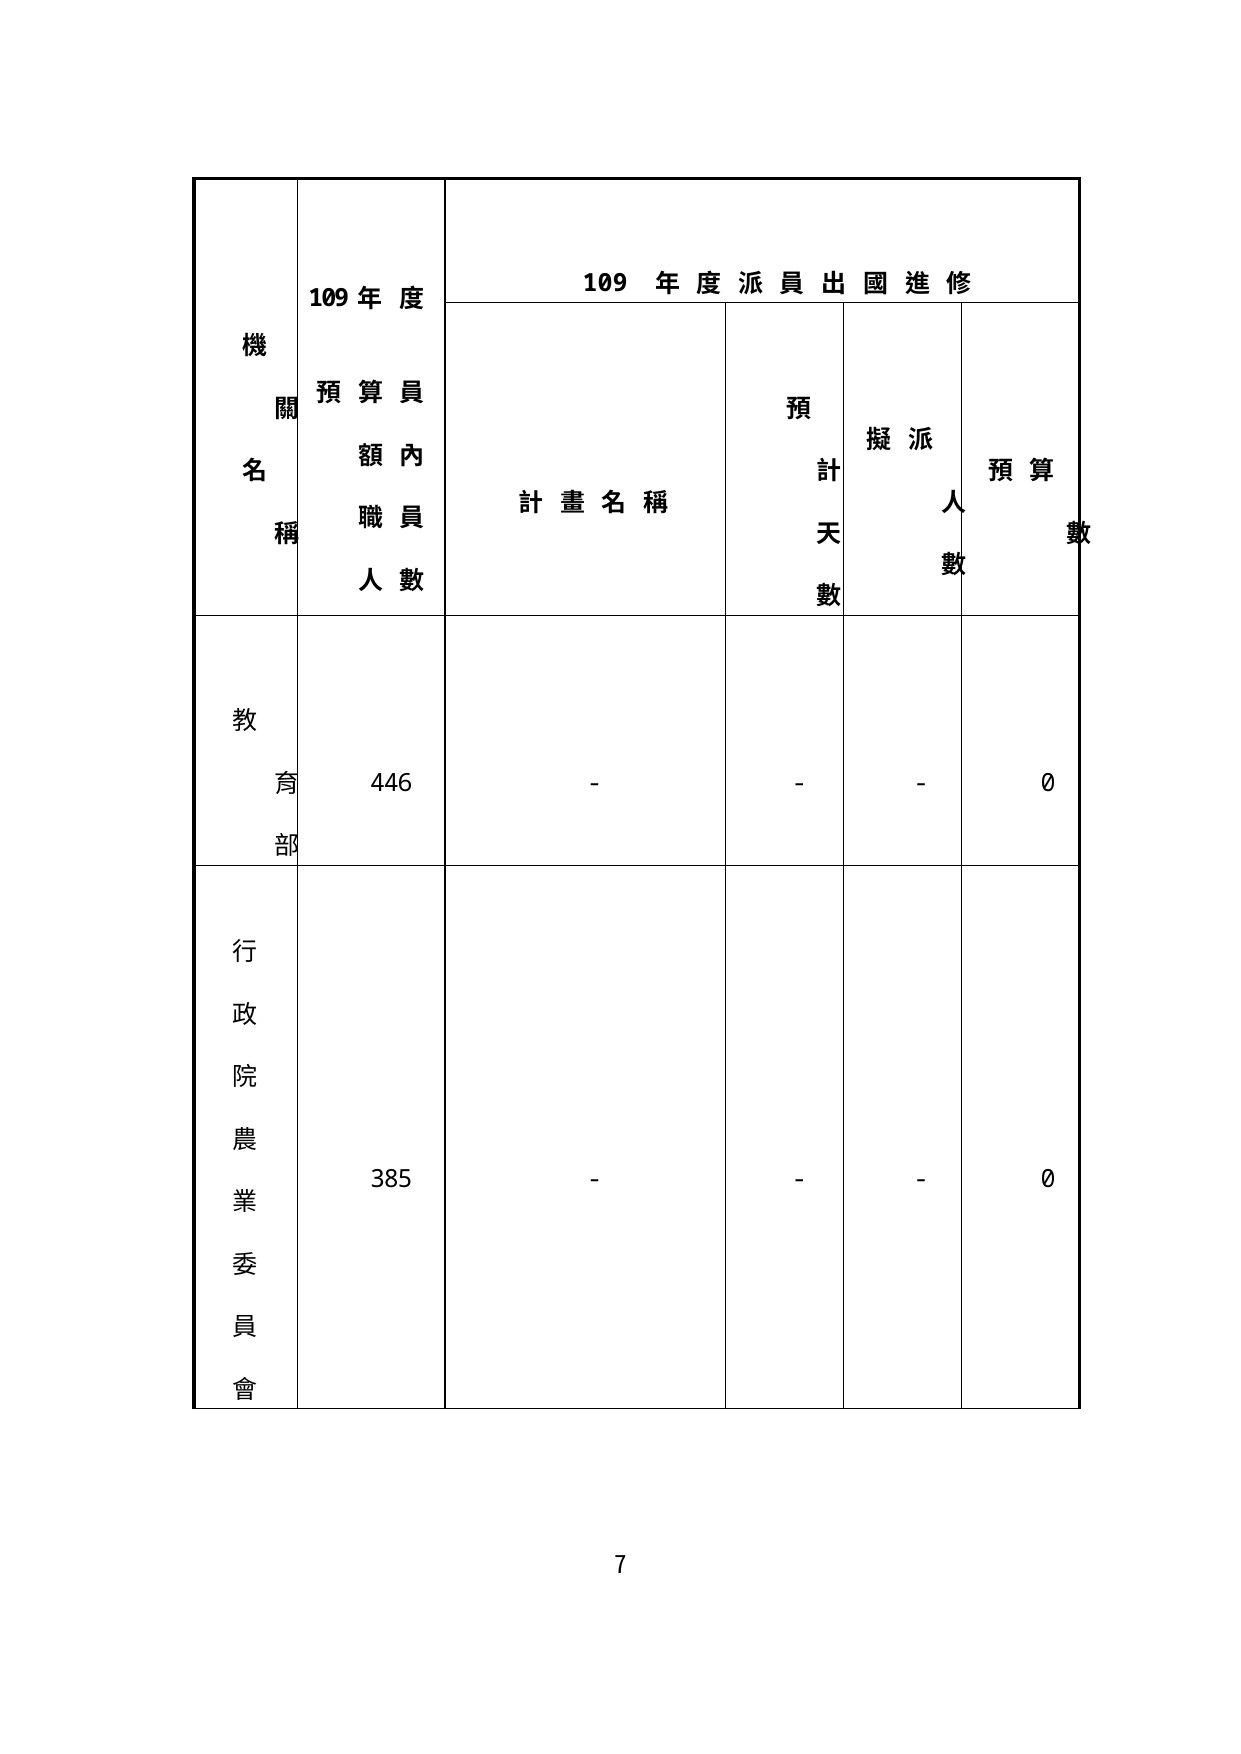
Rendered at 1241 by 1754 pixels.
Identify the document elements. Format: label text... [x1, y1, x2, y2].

table_cell 擬派人數 [844, 303, 961, 615]
table_cell - [446, 866, 725, 1408]
table_cell 教育部 [196, 616, 297, 865]
table_cell - [844, 866, 961, 1408]
table_cell 0 [962, 866, 1078, 1408]
table_header 109年度 預算員額內職員人數 [298, 180, 444, 615]
table_cell 446 [298, 616, 444, 865]
table_header 機關 名稱 [196, 180, 297, 615]
table_cell 0 [962, 616, 1078, 865]
table_cell 預計天數 [726, 303, 843, 615]
table_cell 計畫名稱 [446, 303, 725, 615]
table_cell 行政院農業委員會 [196, 866, 297, 1408]
table_cell - [726, 616, 843, 865]
table_cell 預算數 [962, 303, 1078, 615]
table_cell - [844, 616, 961, 865]
table_header 109年度派員出國進修 [446, 180, 1078, 302]
table_cell - [726, 866, 843, 1408]
table_cell - [446, 616, 725, 865]
table_cell 385 [298, 866, 444, 1408]
